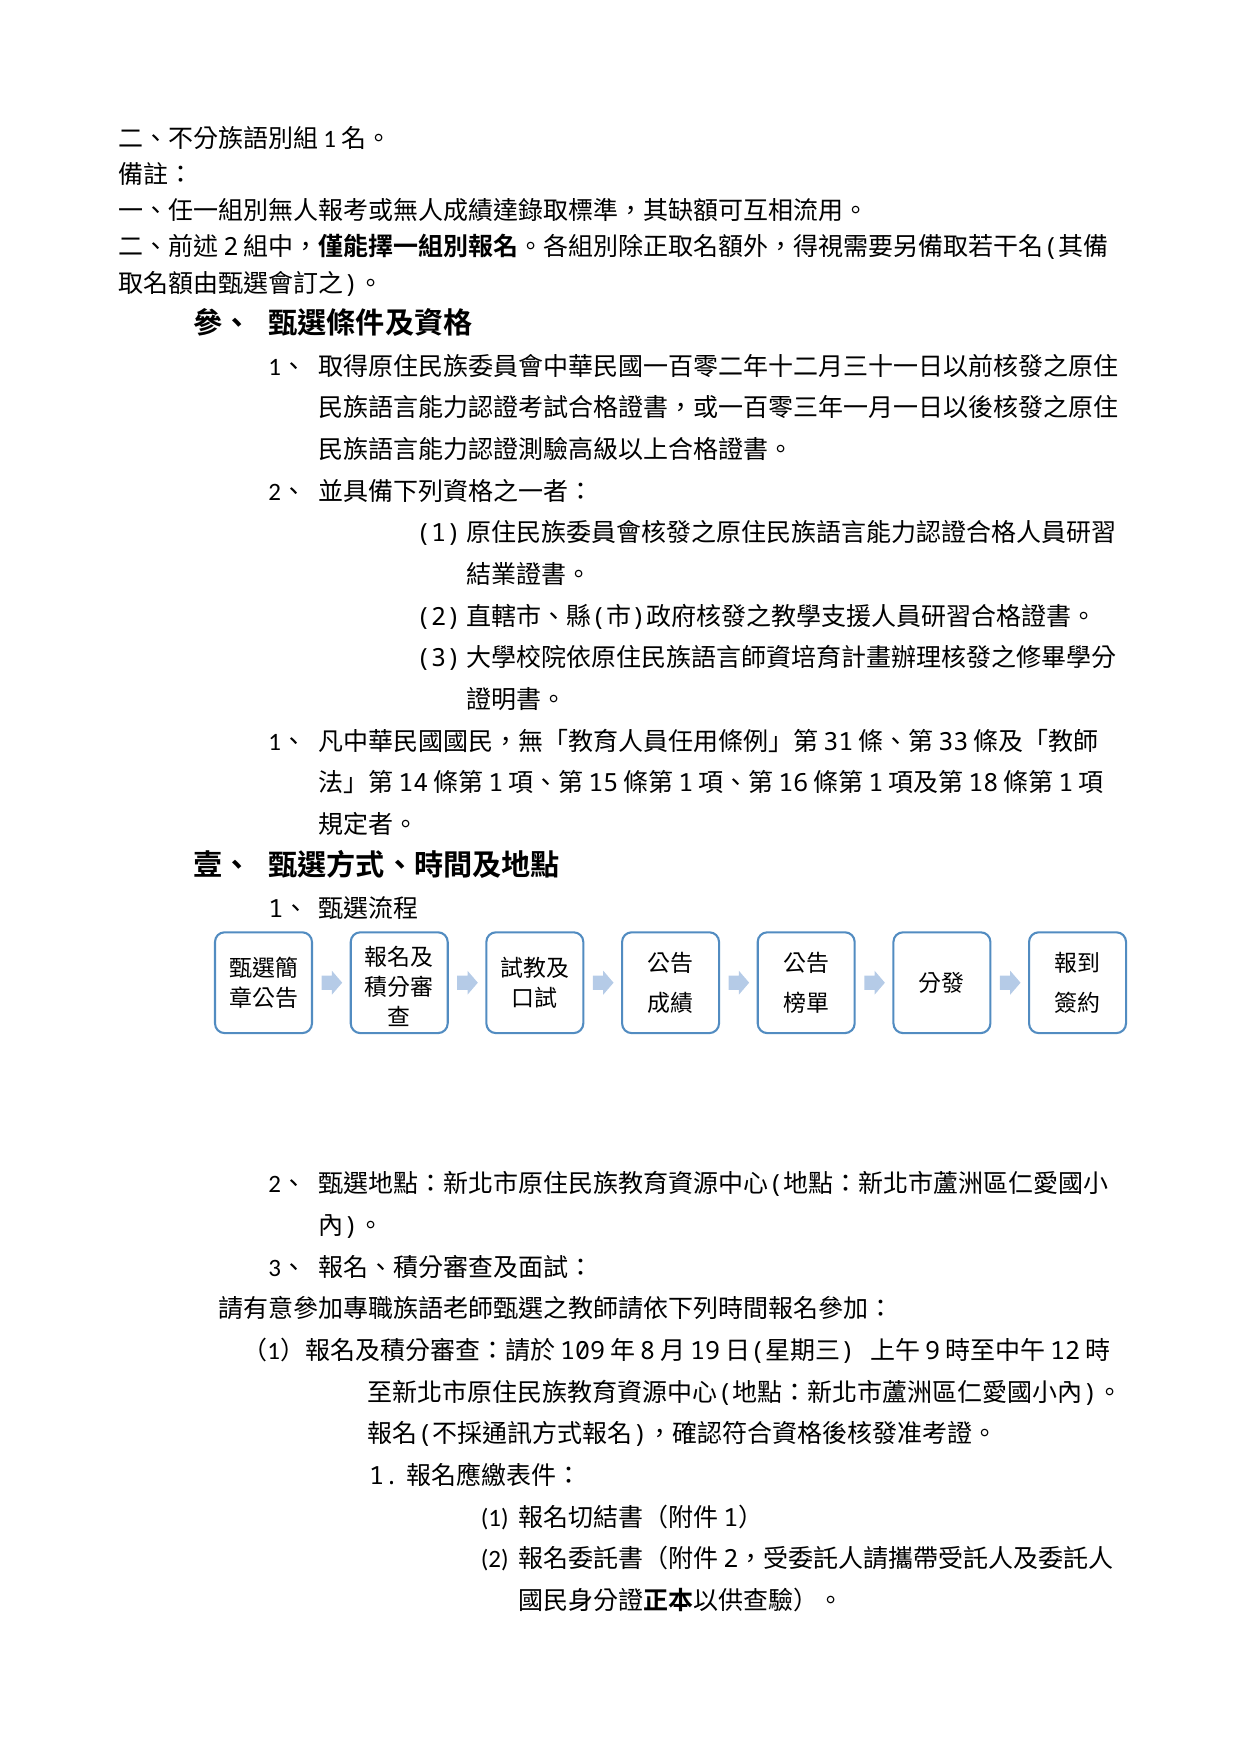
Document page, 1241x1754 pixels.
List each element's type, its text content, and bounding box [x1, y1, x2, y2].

list 甄選地點：新北市原住民族教育資源中心(地點：新北市蘆洲區仁愛國小內)。 [268, 1159, 1122, 1243]
text 二、前述2組中，僅能擇一組別報名。各組別除正取名額外，得視需要另備取若干名(其備取名額由甄選會訂之)。 [118, 227, 1122, 299]
text 備註： [118, 154, 1122, 191]
text 二、不分族語別組1名。 [118, 118, 1122, 154]
list 原住民族委員會核發之原住民族語言能力認證合格人員研習結業證書。 [416, 508, 1122, 592]
list 報名及積分審查：請於109年8月19日(星期三) 上午9時至中午12時至新北市原住民族教育資源中心(地點：新北市蘆洲區仁愛國小內)。報名(不採通訊方式報名)，確認符合資格後核發准考證。 [242, 1326, 1122, 1451]
text 請有意參加專職族語老師甄選之教師請依下列時間報名參加： [218, 1284, 1122, 1326]
list 甄選方式、時間及地點 [193, 842, 1122, 884]
list 凡中華民國國民，無「教育人員任用條例」第31條、第33條及「教師法」第14條第1項、第15條第1項、第16條第1項及第18條第1項規定者。 [268, 717, 1122, 842]
list 甄選流程 [268, 884, 1122, 926]
list 報名、積分審查及面試： [268, 1243, 1122, 1284]
list 報名委託書（附件2，受委託人請攜帶受託人及委託人國民身分證正本以供查驗）。 [481, 1534, 1122, 1618]
list 直轄市、縣(市)政府核發之教學支援人員研習合格證書。 [416, 592, 1122, 633]
list 取得原住民族委員會中華民國一百零二年十二月三十一日以前核發之原住民族語言能力認證考試合格證書，或一百零三年一月一日以後核發之原住民族語言能力認證測驗高級以上合格證書。 [268, 342, 1122, 467]
list 大學校院依原住民族語言師資培育計畫辦理核發之修畢學分證明書。 [416, 633, 1122, 717]
list 報名應繳表件： [369, 1451, 1122, 1493]
list 報名切結書（附件1） [481, 1493, 1122, 1534]
list 甄選條件及資格 [193, 299, 1122, 342]
text 一、任一組別無人報考或無人成績達錄取標準，其缺額可互相流用。 [118, 191, 1122, 227]
list 並具備下列資格之一者： [268, 467, 1122, 508]
